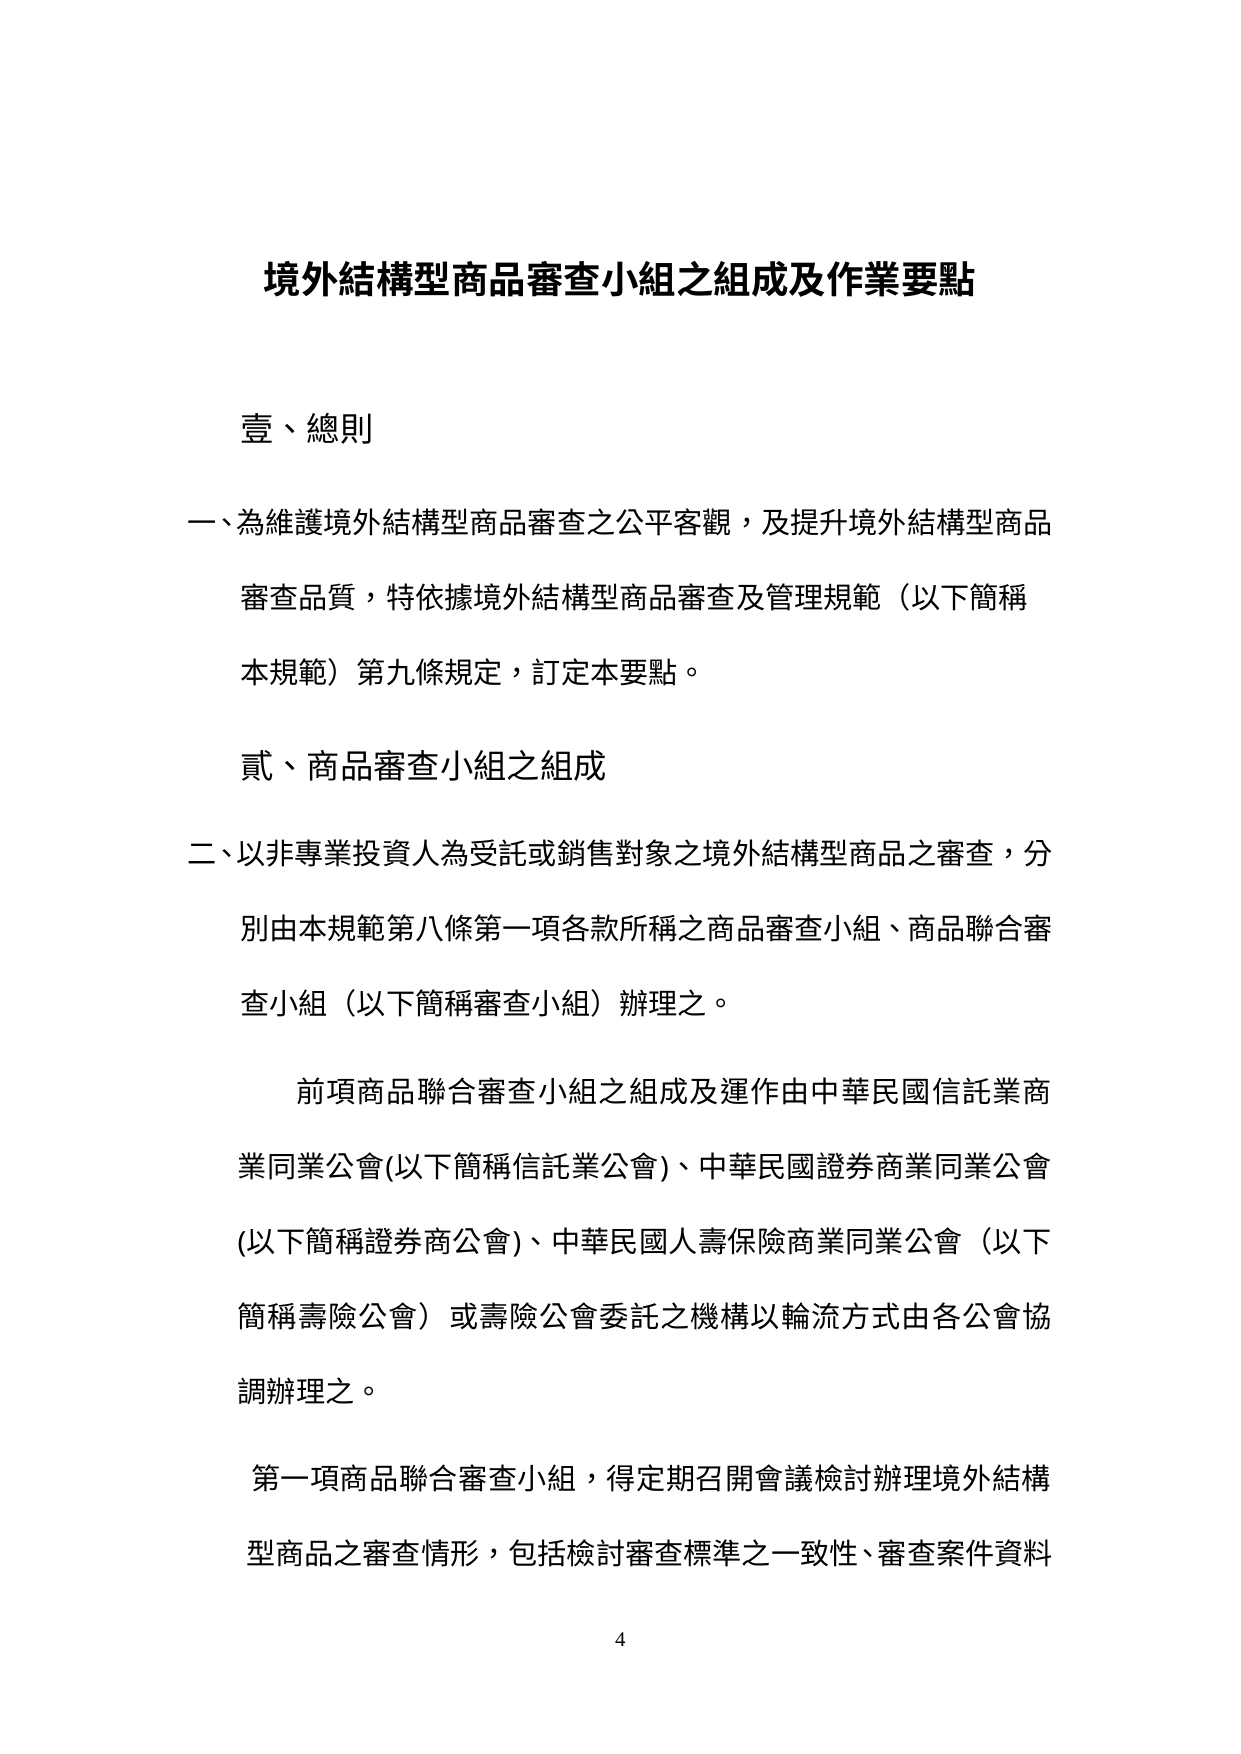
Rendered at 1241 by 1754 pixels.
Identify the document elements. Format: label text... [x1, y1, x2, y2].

text 境外結構型商品審查小組之組成及作業要點 [187, 239, 1052, 314]
text 第一項商品聯合審查小組，得定期召開會議檢討辦理境外結構型商品之審查情形，包括檢討審查標準之一致性、審查案件資料 [187, 1439, 1053, 1589]
text 壹、總則 [240, 389, 1053, 464]
text 一、為維護境外結構型商品審查之公平客觀，及提升境外結構型商品審查品質，特依據境外結構型商品審查及管理規範（以下簡稱本規範）第九條規定，訂定本要點。 [187, 483, 1053, 708]
text 前項商品聯合審查小組之組成及運作由中華民國信託業商業同業公會(以下簡稱信託業公會)、中華民國證券商業同業公會(以下簡稱證券商公會)、中華民國人壽保險商業同業公會（以下簡稱壽險公會）或壽險公會委託之機構以輪流方式由各公會協調辦理之。 [237, 1052, 1053, 1427]
text 二、以非專業投資人為受託或銷售對象之境外結構型商品之審查，分別由本規範第八條第一項各款所稱之商品審查小組、商品聯合審查小組（以下簡稱審查小組）辦理之。 [187, 814, 1053, 1039]
text 貳、商品審查小組之組成 [240, 727, 1053, 802]
